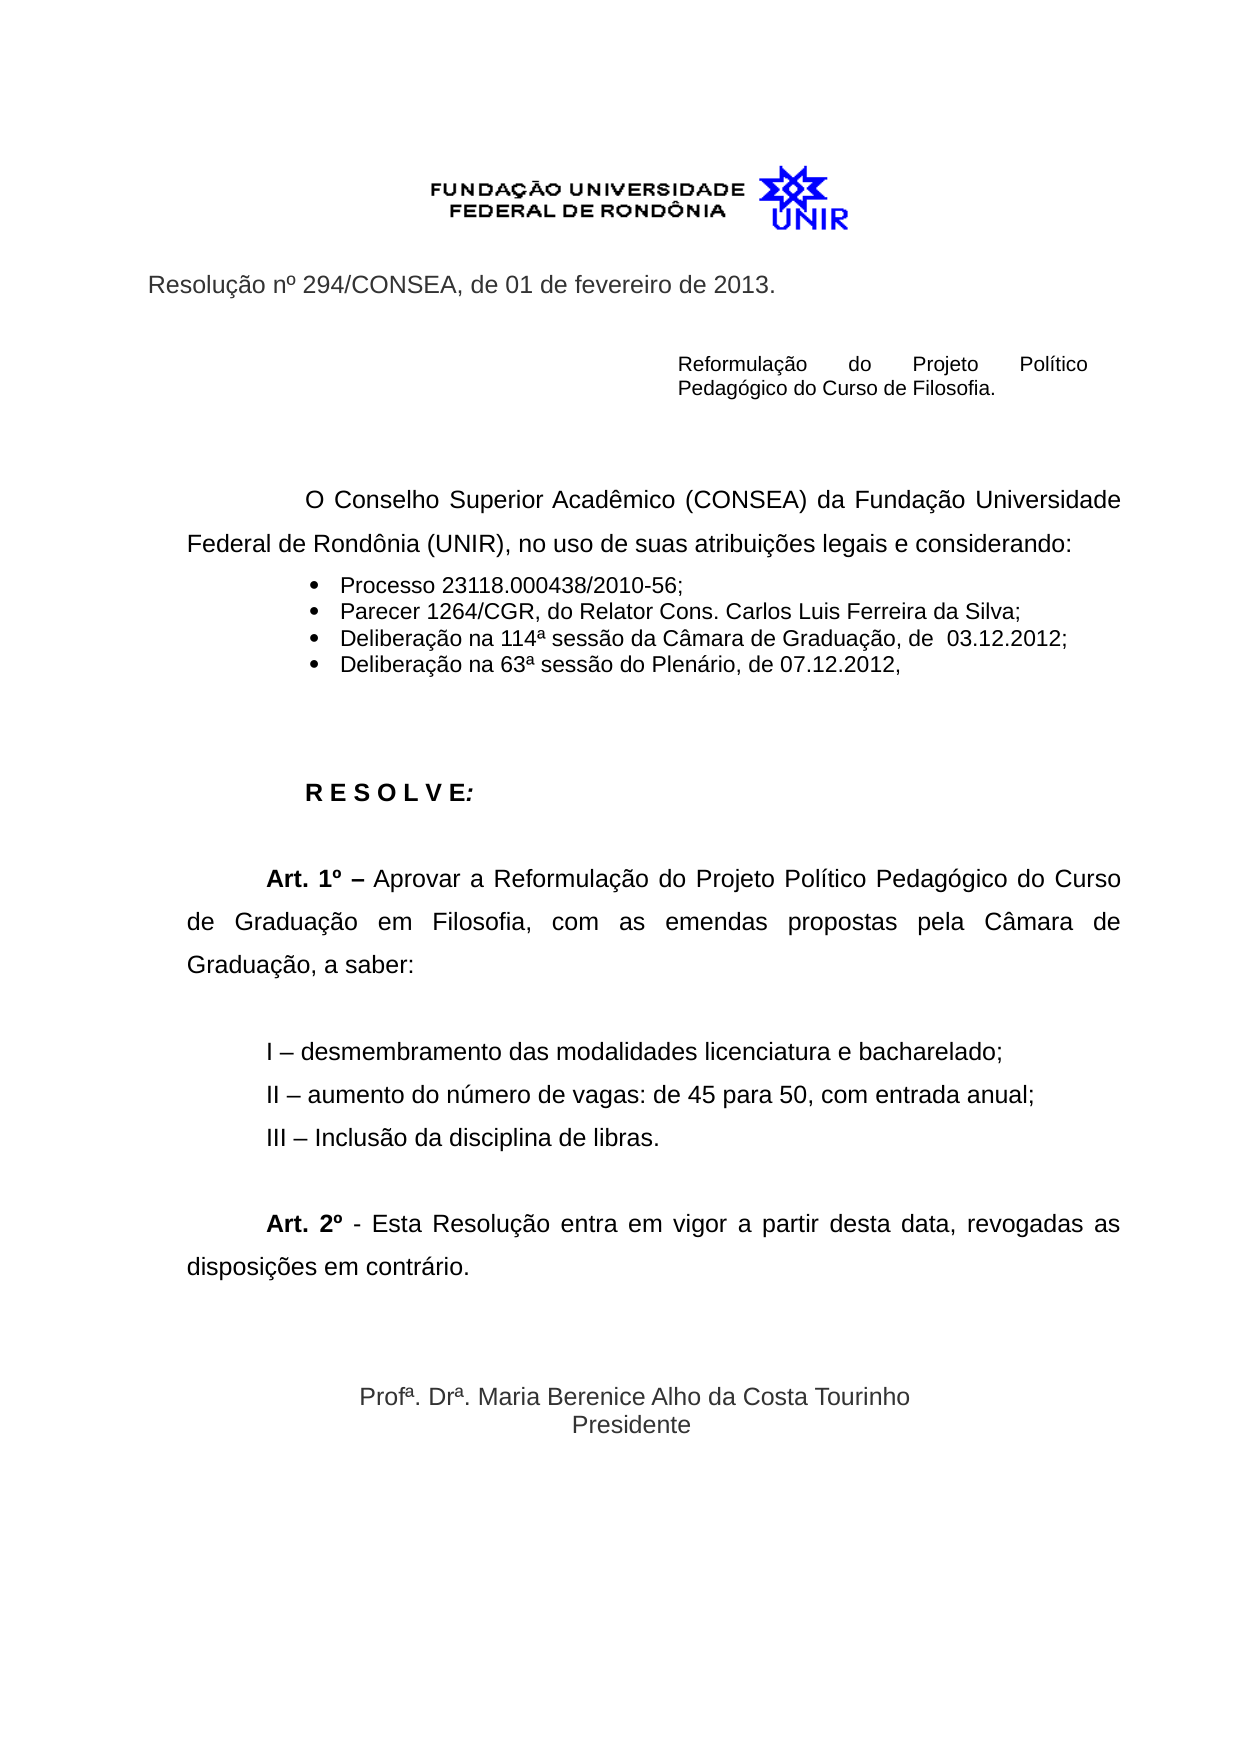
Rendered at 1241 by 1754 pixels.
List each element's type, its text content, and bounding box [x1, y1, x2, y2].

list Parecer 1264/CGR, do Relator Cons. Carlos Luis Ferreira da Silva; [310, 598, 1122, 624]
text Presidente [148, 1410, 1122, 1439]
text II – aumento do número de vagas: de 45 para 50, com entrada anual; [187, 1080, 1122, 1108]
list Processo 23118.000438/2010-56; [310, 572, 1122, 598]
text Art. 2º - Esta Resolução entra em vigor a partir desta data, revogadas as disposições em contrário. [187, 1209, 1122, 1281]
text Reformulação do Projeto Político Pedagógico do Curso de Filosofia. [678, 351, 1088, 399]
text Profª. Drª. Maria Berenice Alho da Costa Tourinho [148, 1382, 1122, 1410]
text Art. 1º – Aprovar a Reformulação do Projeto Político Pedagógico do Curso de Graduação em Filosofia, com as emendas propostas pela Câmara de Graduação, a saber: [187, 864, 1122, 979]
text R E S O L V E: [187, 778, 1087, 807]
subtitle Resolução nº 294/CONSEA, de 01 de fevereiro de 2013. [148, 270, 1122, 299]
text III – Inclusão da disciplina de libras. [187, 1123, 1122, 1152]
text O Conselho Superior Acadêmico (CONSEA) da Fundação Universidade Federal de Rondônia (UNIR), no uso de suas atribuições legais e considerando: [187, 486, 1122, 557]
text I – desmembramento das modalidades licenciatura e bacharelado; [187, 1037, 1122, 1065]
list Deliberação na 114ª sessão da Câmara de Graduação, de 03.12.2012; [310, 624, 1122, 651]
list Deliberação na 63ª sessão do Plenário, de 07.12.2012, [310, 651, 1122, 677]
